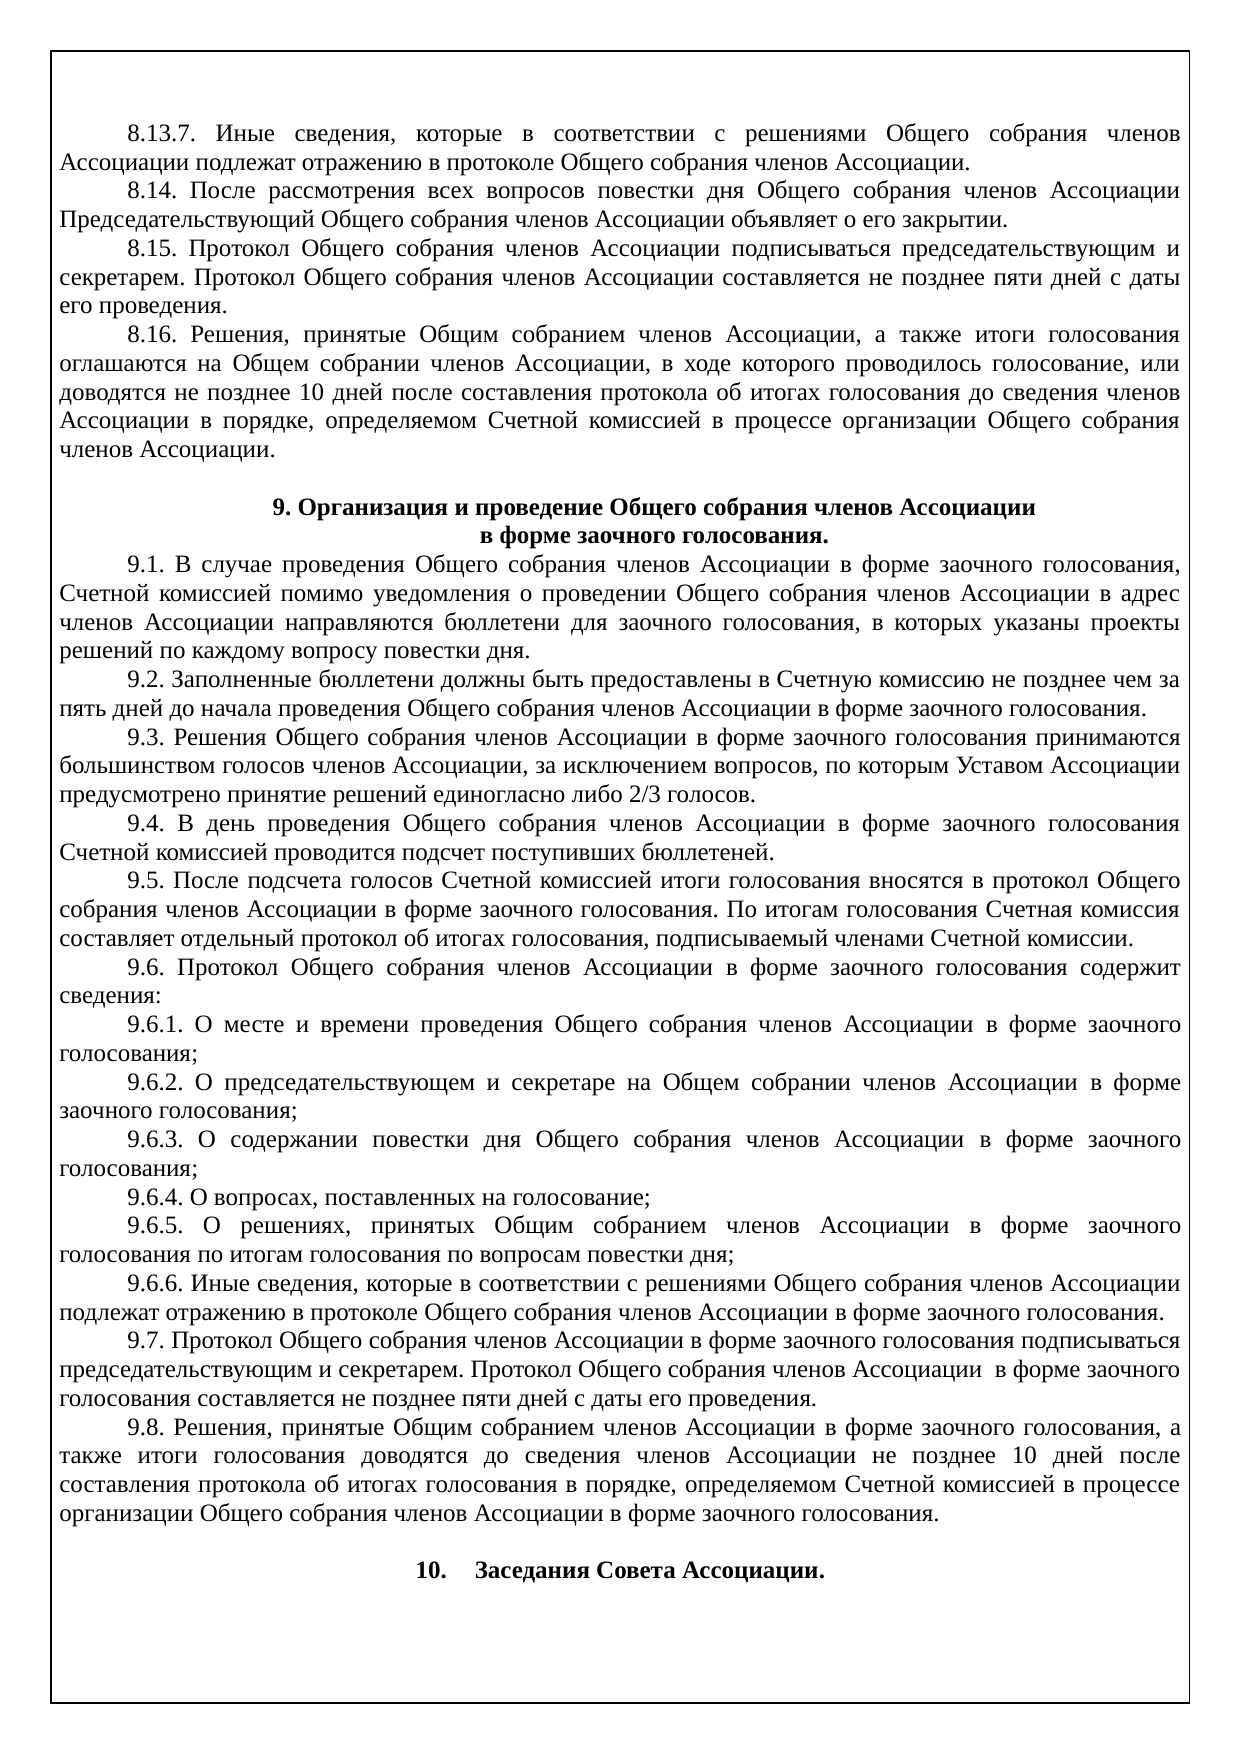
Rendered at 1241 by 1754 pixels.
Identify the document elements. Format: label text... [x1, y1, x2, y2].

text в форме заочного голосования. [59, 521, 1181, 549]
text 8.13.7. Иные сведения, которые в соответствии с решениями Общего собрания членов Ассоциации подлежат отражению в протоколе Общего собрания членов Ассоциации. [59, 118, 1181, 176]
text 8.15. Протокол Общего собрания членов Ассоциации подписываться председательствующим и секретарем. Протокол Общего собрания членов Ассоциации составляется не позднее пяти дней с даты его проведения. [59, 233, 1181, 319]
text 9.6. Протокол Общего собрания членов Ассоциации в форме заочного голосования содержит сведения: [59, 952, 1181, 1009]
text 8.16. Решения, принятые Общим собранием членов Ассоциации, а также итоги голосования оглашаются на Общем собрании членов Ассоциации, в ходе которого проводилось голосование, или доводятся не позднее 10 дней после составления протокола об итогах голосования до сведения членов Ассоциации в порядке, определяемом Счетной комиссией в процессе организации Общего собрания членов Ассоциации. [59, 319, 1181, 463]
text 9.4. В день проведения Общего собрания членов Ассоциации в форме заочного голосования Счетной комиссией проводится подсчет поступивших бюллетеней. [59, 808, 1181, 866]
text 9.2. Заполненные бюллетени должны быть предоставлены в Счетную комиссию не позднее чем за пять дней до начала проведения Общего собрания членов Ассоциации в форме заочного голосования. [59, 664, 1181, 722]
text 9.6.4. О вопросах, поставленных на голосование; [59, 1182, 1181, 1211]
text 9.8. Решения, принятые Общим собранием членов Ассоциации в форме заочного голосования, а также итоги голосования доводятся до сведения членов Ассоциации не позднее 10 дней после составления протокола об итогах голосования в порядке, определяемом Счетной комиссией в процессе организации Общего собрания членов Ассоциации в форме заочного голосования. [59, 1412, 1181, 1527]
text 9.7. Протокол Общего собрания членов Ассоциации в форме заочного голосования подписываться председательствующим и секретарем. Протокол Общего собрания членов Ассоциации в форме заочного голосования составляется не позднее пяти дней с даты его проведения. [59, 1326, 1181, 1412]
text 9. Организация и проведение Общего собрания членов Ассоциации [59, 492, 1181, 521]
text 9.1. В случае проведения Общего собрания членов Ассоциации в форме заочного голосования, Счетной комиссией помимо уведомления о проведении Общего собрания членов Ассоциации в адрес членов Ассоциации направляются бюллетени для заочного голосования, в которых указаны проекты решений по каждому вопросу повестки дня. [59, 549, 1181, 664]
text 9.6.5. О решениях, принятых Общим собранием членов Ассоциации в форме заочного голосования по итогам голосования по вопросам повестки дня; [59, 1211, 1181, 1268]
text 8.14. После рассмотрения всех вопросов повестки дня Общего собрания членов Ассоциации Председательствующий Общего собрания членов Ассоциации объявляет о его закрытии. [59, 176, 1181, 233]
text 9.5. После подсчета голосов Счетной комиссией итоги голосования вносятся в протокол Общего собрания членов Ассоциации в форме заочного голосования. По итогам голосования Счетная комиссия составляет отдельный протокол об итогах голосования, подписываемый членами Счетной комиссии. [59, 866, 1181, 952]
text 9.3. Решения Общего собрания членов Ассоциации в форме заочного голосования принимаются большинством голосов членов Ассоциации, за исключением вопросов, по которым Уставом Ассоциации предусмотрено принятие решений единогласно либо 2/3 голосов. [59, 722, 1181, 808]
text 9.6.1. О месте и времени проведения Общего собрания членов Ассоциации в форме заочного голосования; [59, 1009, 1181, 1067]
text 9.6.6. Иные сведения, которые в соответствии с решениями Общего собрания членов Ассоциации подлежат отражению в протоколе Общего собрания членов Ассоциации в форме заочного голосования. [59, 1268, 1181, 1326]
text 9.6.2. О председательствующем и секретаре на Общем собрании членов Ассоциации в форме заочного голосования; [59, 1067, 1181, 1124]
text 9.6.3. О содержании повестки дня Общего собрания членов Ассоциации в форме заочного голосования; [59, 1124, 1181, 1182]
list Заседания Совета Ассоциации. [59, 1556, 1181, 1584]
